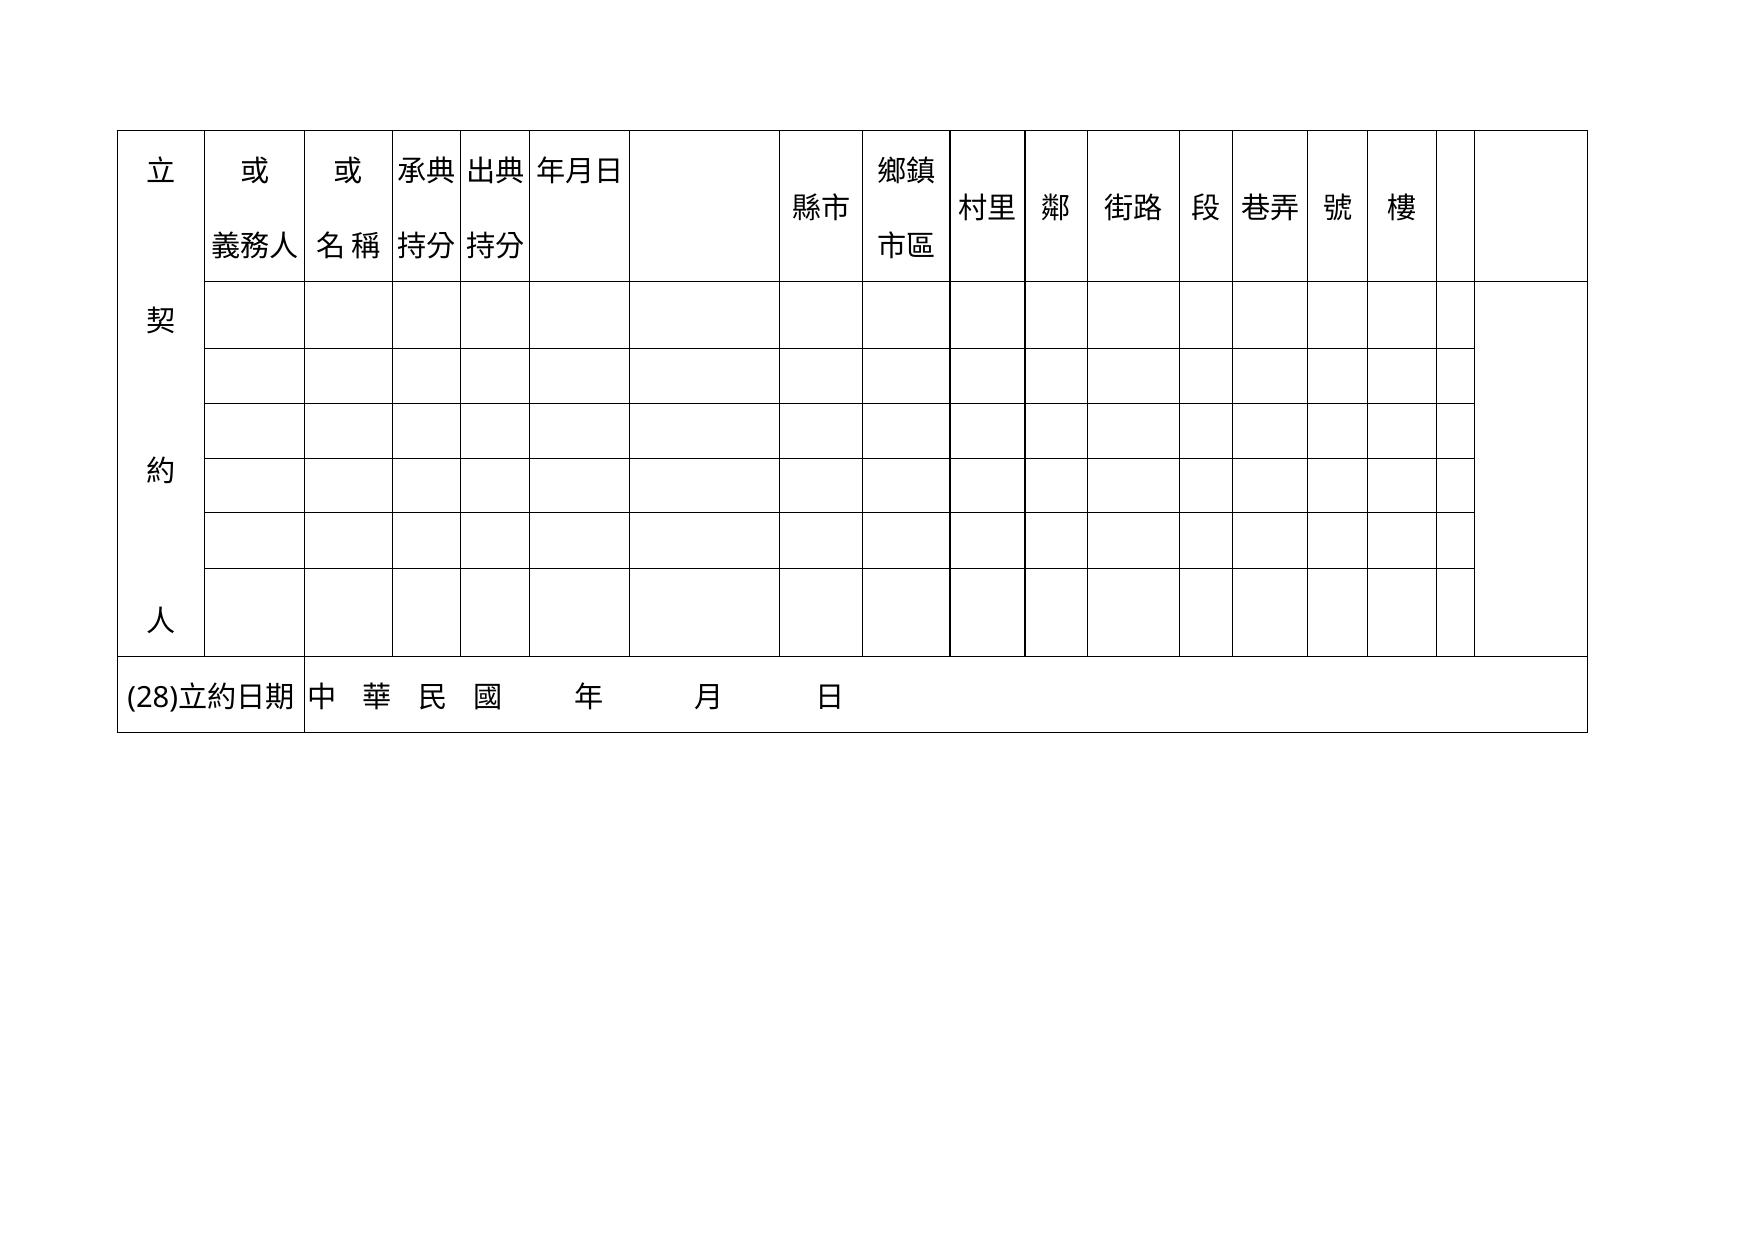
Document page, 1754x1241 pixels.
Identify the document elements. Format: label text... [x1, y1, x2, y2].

table_cell [1233, 349, 1307, 403]
table_cell [1437, 282, 1474, 348]
table_cell [951, 282, 1024, 348]
table_cell [1026, 569, 1087, 656]
table_cell [863, 459, 949, 512]
table_cell [1308, 349, 1367, 403]
table_cell 巷弄 [1233, 131, 1307, 281]
table_cell [205, 513, 304, 568]
table_cell [1368, 349, 1436, 403]
table_cell [1308, 282, 1367, 348]
table_cell [461, 569, 529, 656]
table_cell [1088, 349, 1179, 403]
table_cell [1437, 569, 1474, 656]
table_cell [1180, 282, 1232, 348]
table_cell [630, 569, 779, 656]
table_cell [305, 282, 392, 348]
table_cell [780, 349, 862, 403]
table_cell [863, 349, 949, 403]
table_cell [205, 459, 304, 512]
table_cell [1368, 282, 1436, 348]
table_cell 鄰 [1026, 131, 1087, 281]
table_cell [461, 459, 529, 512]
table_cell [1368, 513, 1436, 568]
table_cell 鄉鎮 市區 [863, 131, 949, 281]
table_cell [630, 349, 779, 403]
table_cell [1233, 282, 1307, 348]
table_cell [1180, 404, 1232, 458]
table_cell [305, 569, 392, 656]
table_cell [1437, 513, 1474, 568]
table_cell 出典持分 [461, 131, 529, 281]
table_cell [780, 404, 862, 458]
table_cell [1180, 459, 1232, 512]
table_cell [1026, 282, 1087, 348]
table_cell [863, 569, 949, 656]
table_cell [630, 404, 779, 458]
table_cell [863, 282, 949, 348]
table_cell [530, 349, 629, 403]
table_cell 中 華 民 國 年 月 日 [305, 657, 1587, 732]
table_cell [1026, 459, 1087, 512]
table_cell [1088, 513, 1179, 568]
table_cell [393, 569, 460, 656]
table_cell 年月日 [530, 131, 629, 281]
table_cell [1026, 404, 1087, 458]
table_cell [1308, 404, 1367, 458]
table_cell [1180, 349, 1232, 403]
table_cell [461, 349, 529, 403]
table_cell [1368, 569, 1436, 656]
table_cell 街路 [1088, 131, 1179, 281]
table_cell 號 [1308, 131, 1367, 281]
table_cell [951, 404, 1024, 458]
table_cell [630, 131, 779, 281]
table_cell [393, 513, 460, 568]
table_cell [205, 282, 304, 348]
table_cell [1437, 131, 1474, 281]
table_cell [1437, 349, 1474, 403]
table_cell [863, 513, 949, 568]
table_cell [1475, 282, 1587, 656]
table_cell [1368, 459, 1436, 512]
table_cell [1026, 349, 1087, 403]
table_cell [393, 349, 460, 403]
table_cell [393, 282, 460, 348]
table_cell 承典 持分 [393, 131, 460, 281]
table_cell (28)立約日期 [118, 657, 304, 732]
table_cell [863, 404, 949, 458]
table_cell [630, 513, 779, 568]
table_cell [780, 459, 862, 512]
table_cell [951, 459, 1024, 512]
table_cell [1308, 513, 1367, 568]
table_cell [461, 282, 529, 348]
table_cell [1233, 569, 1307, 656]
table_cell [305, 404, 392, 458]
table_cell [205, 349, 304, 403]
table_cell [1308, 569, 1367, 656]
table_cell [1233, 513, 1307, 568]
table_cell [530, 459, 629, 512]
table_cell [305, 513, 392, 568]
table_cell 縣市 [780, 131, 862, 281]
table_cell [305, 349, 392, 403]
table_cell [530, 404, 629, 458]
table_cell 村里 [951, 131, 1024, 281]
table_cell [530, 513, 629, 568]
table_cell [630, 459, 779, 512]
table_cell [1437, 404, 1474, 458]
table_cell [1026, 513, 1087, 568]
table_cell [780, 569, 862, 656]
table_cell [1233, 459, 1307, 512]
table_cell [951, 569, 1024, 656]
table_cell [205, 404, 304, 458]
table_cell [461, 404, 529, 458]
table_cell [305, 459, 392, 512]
table_cell [1088, 404, 1179, 458]
table_cell [780, 513, 862, 568]
table_cell [951, 513, 1024, 568]
table_cell [1475, 131, 1587, 281]
table_cell [951, 349, 1024, 403]
table_cell [1233, 404, 1307, 458]
table_cell 樓 [1368, 131, 1436, 281]
table_cell 立 契 約 人 [118, 131, 204, 656]
table_cell [1308, 459, 1367, 512]
table_cell [630, 282, 779, 348]
table_cell [393, 459, 460, 512]
table_cell 或 義務人 [205, 131, 304, 281]
table_cell [461, 513, 529, 568]
table_cell [530, 282, 629, 348]
table_cell [393, 404, 460, 458]
table_cell 或 名 稱 [305, 131, 392, 281]
table_cell [780, 282, 862, 348]
table_cell [1368, 404, 1436, 458]
table_cell [1180, 569, 1232, 656]
table_cell [1088, 569, 1179, 656]
table_cell [1437, 459, 1474, 512]
table_cell [1180, 513, 1232, 568]
table_cell [205, 569, 304, 656]
table_cell 段 [1180, 131, 1232, 281]
table_cell [1088, 459, 1179, 512]
table_cell [530, 569, 629, 656]
table_cell [1088, 282, 1179, 348]
